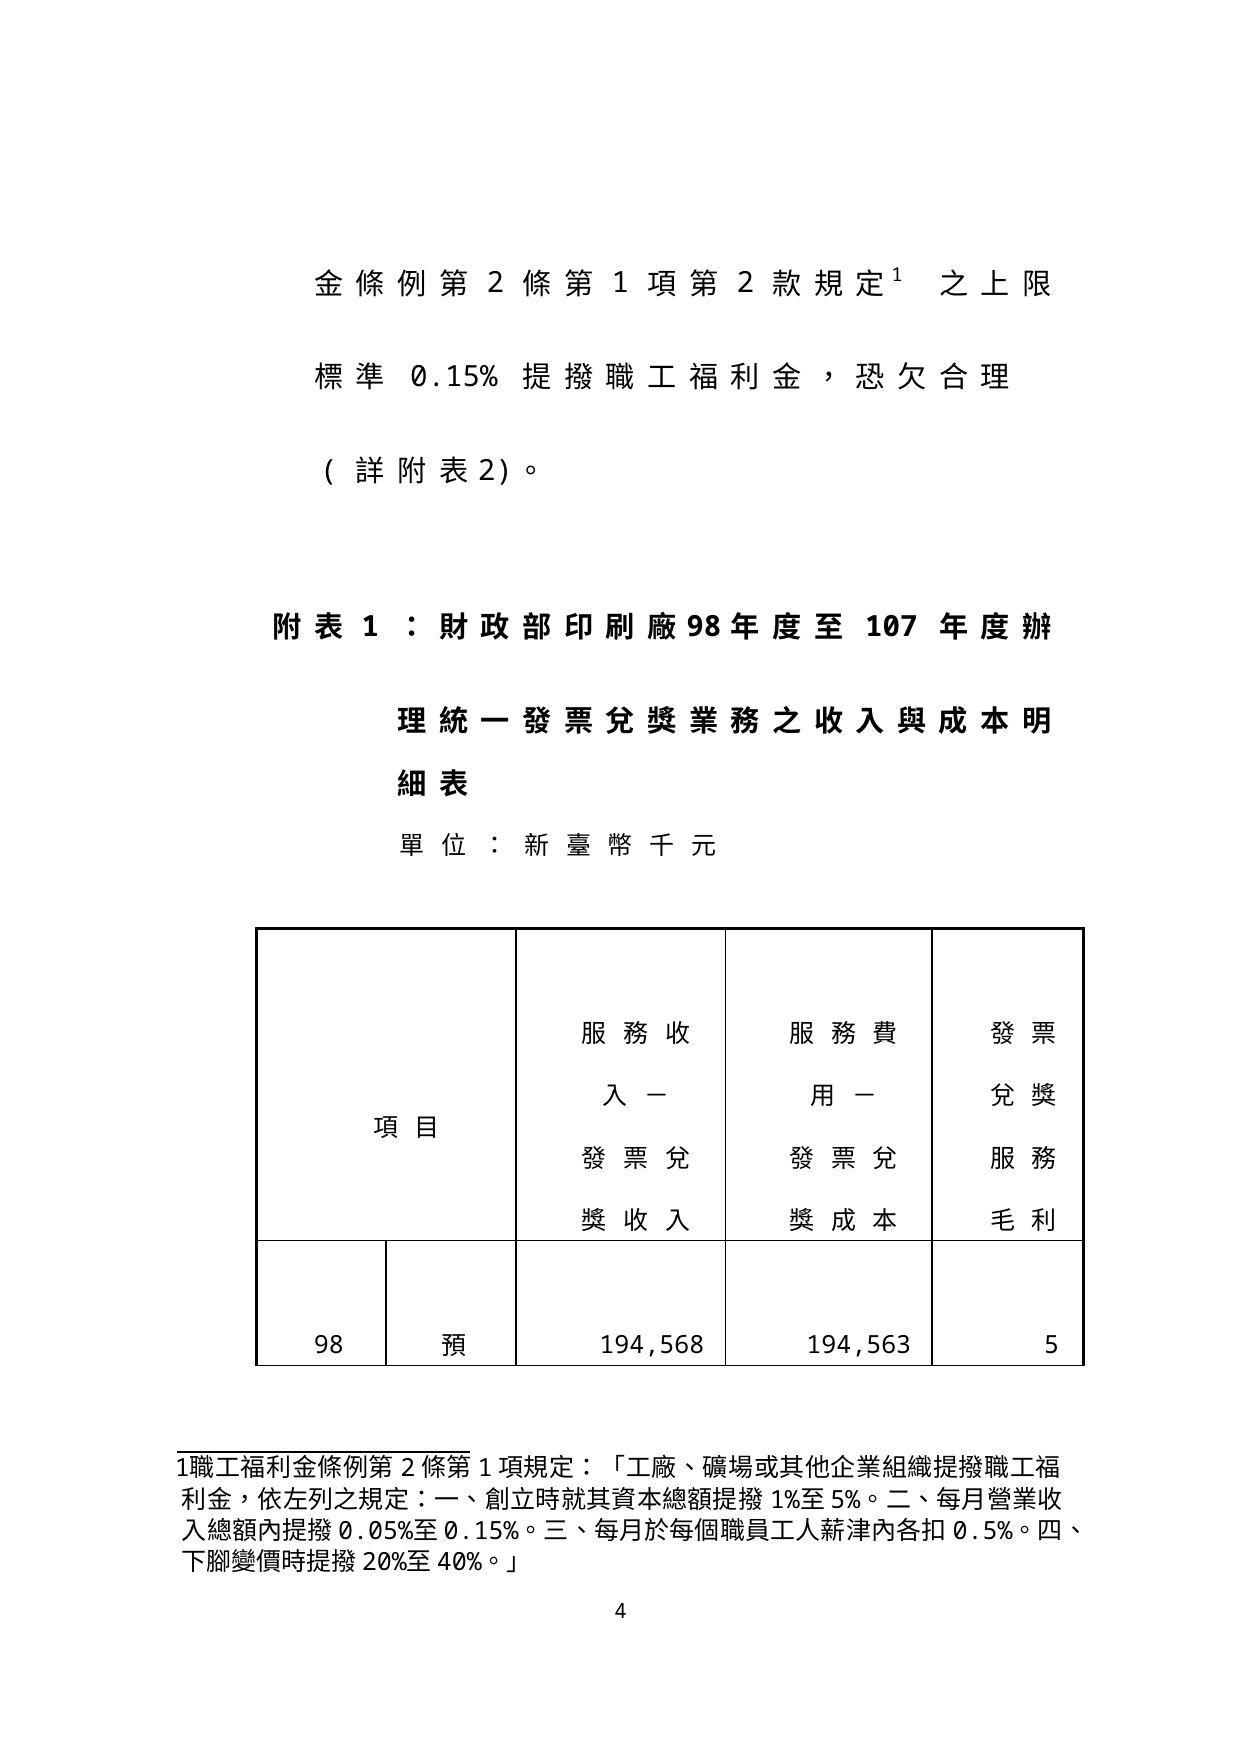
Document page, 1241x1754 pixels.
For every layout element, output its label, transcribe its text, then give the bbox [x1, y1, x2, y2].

table_cell 194,563 [726, 1241, 931, 1365]
text 職工福利金條例第2條第1項規定：「工廠、礦場或其他企業組織提撥職工福利金，依左列之規定：一、創立時就其資本總額提撥1%至5%。二、每月營業收入總額內提撥0.05%至0.15%。三、每月於每個職員工人薪津內各扣0.5%。四、下腳變價時提撥20%至40%。」 [174, 1452, 1063, 1577]
table_header 發票兌獎 服務毛利 [933, 930, 1082, 1240]
table_header 服務費用－ 發票兌獎成本 [726, 930, 931, 1240]
text 以財政部印刷廠自98年度承辦統一發票兌獎業務起之各年度服務毛利觀之(詳附表1)，承辦之初雖預估將有5千元之獲利，然實際執行結果年年入不敷出，98年度至107年度之發票兌獎服務業務均為虧損，虧損金額介於8千元至29萬6千元之間，惟對該項業務之服務收入，皆按職工福利金條例第2條第1項第2款規定之上限標準0.15%提撥職工福利金，恐欠合理(詳附表2)。 [271, 177, 1058, 490]
table_cell 98 [258, 1241, 385, 1365]
table_header 服務收入－ 發票兌獎收入 [517, 930, 725, 1240]
table_cell 194,568 [517, 1241, 725, 1365]
table_header 項目 [258, 930, 515, 1240]
text 附表1：財政部印刷廠98年度至107年度辦理統一發票兌獎業務之收入與成本明細表 單位：新臺幣千元 [242, 552, 1058, 865]
table_cell 預 [387, 1241, 515, 1365]
table_cell 5 [933, 1241, 1082, 1365]
